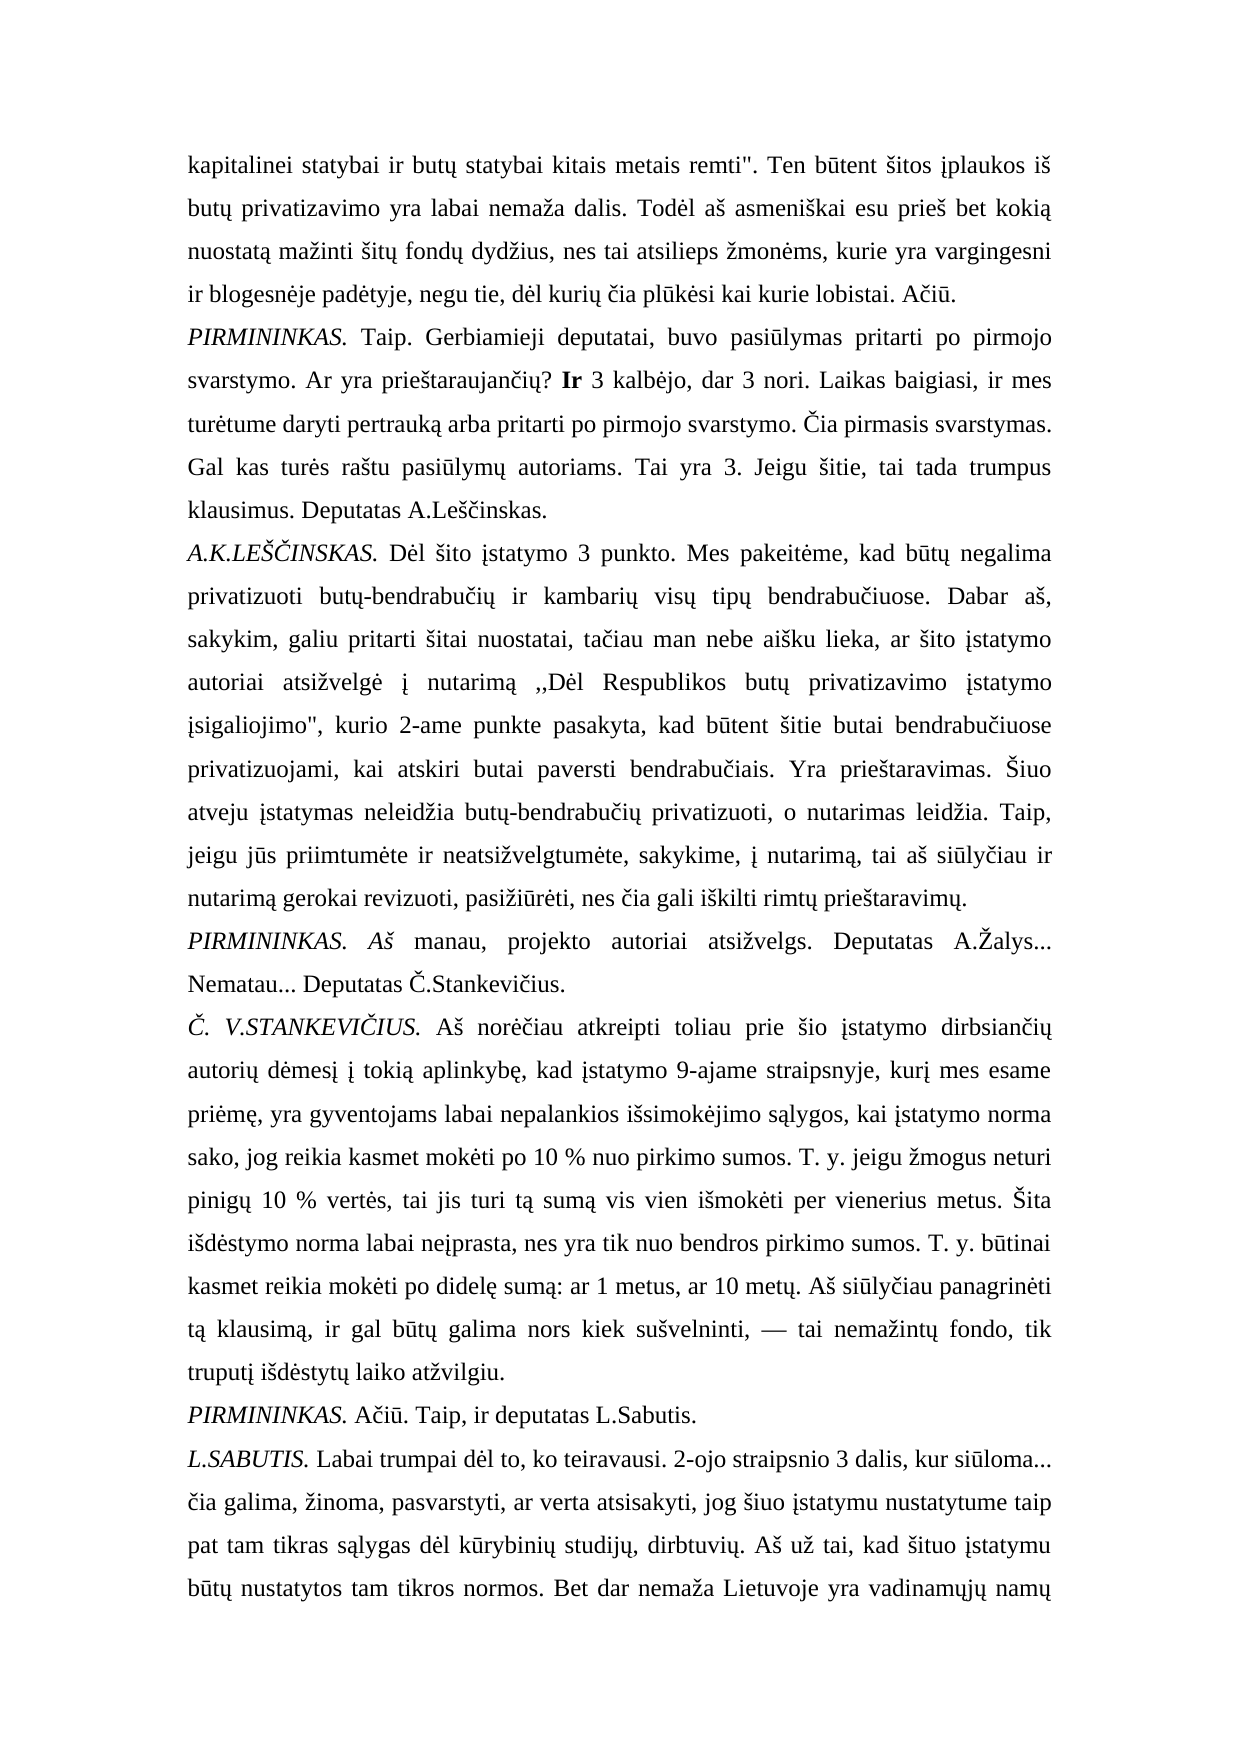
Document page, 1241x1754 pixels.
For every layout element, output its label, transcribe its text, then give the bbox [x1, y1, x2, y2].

text Č. V.STANKEVIČIUS. Aš norėčiau atkreipti toliau prie šio įstatymo dirbsiančių autorių dėmesį į tokią aplinkybę, kad įstatymo 9-ajame straipsnyje, kurį mes esame priėmę, yra gyventojams labai nepalankios išsimokėjimo sąlygos, kai įstatymo norma sako, jog reikia kasmet mokėti po 10 % nuo pirkimo sumos. T. y. jeigu žmogus neturi pinigų 10 % vertės, tai jis turi tą sumą vis vien išmokėti per vienerius metus. Šita išdėstymo norma labai neįprasta, nes yra tik nuo bendros pirkimo sumos. T. y. būtinai kasmet reikia mokėti po didelę sumą: ar 1 metus, ar 10 metų. Aš siūlyčiau panagrinėti tą klausimą, ir gal būtų galima nors kiek sušvelninti, — tai nemažintų fondo, tik truputį išdėstytų laiko atžvilgiu. [187, 1012, 1053, 1386]
text kapitalinei statybai ir butų statybai kitais metais remti". Ten būtent šitos įplaukos iš butų privatizavimo yra labai nemaža dalis. Todėl aš asmeniškai esu prieš bet kokią nuostatą mažinti šitų fondų dydžius, nes tai atsilieps žmonėms, kurie yra vargingesni ir blogesnėje padėtyje, negu tie, dėl kurių čia plūkėsi kai kurie lobistai. Ačiū. [187, 150, 1053, 308]
text A.K.LEŠČINSKAS. Dėl šito įstatymo 3 punkto. Mes pakeitėme, kad būtų negalima privatizuoti butų-bendrabučių ir kambarių visų tipų bendrabučiuose. Dabar aš, sakykim, galiu pritarti šitai nuostatai, tačiau man nebe aišku lieka, ar šito įstatymo autoriai atsižvelgė į nutarimą ,,Dėl Respublikos butų privatizavimo įstatymo įsigaliojimo", kurio 2-ame punkte pasakyta, kad būtent šitie butai bendrabučiuose privatizuojami, kai atskiri butai paversti bendrabučiais. Yra prieštaravimas. Šiuo atveju įstatymas neleidžia butų-bendrabučių privatizuoti, o nutarimas leidžia. Taip, jeigu jūs priimtumėte ir neatsižvelgtumėte, sakykime, į nutarimą, tai aš siūlyčiau ir nutarimą gerokai revizuoti, pasižiūrėti, nes čia gali iškilti rimtų prieštaravimų. [187, 538, 1053, 912]
text L.SABUTIS. Labai trumpai dėl to, ko teiravausi. 2-ojo straipsnio 3 dalis, kur siūloma... čia galima, žinoma, pasvarstyti, ar verta atsisakyti, jog šiuo įstatymu nustatytume taip pat tam tikras sąlygas dėl kūrybinių studijų, dirbtuvių. Aš už tai, kad šituo įstatymu būtų nustatytos tam tikros normos. Bet dar nemaža Lietuvoje yra vadinamųjų namų [187, 1444, 1053, 1602]
text PIRMININKAS. Aš manau, projekto autoriai atsižvelgs. Deputatas A.Žalys... Nematau... Deputatas Č.Stankevičius. [187, 926, 1053, 998]
text PIRMININKAS. Ačiū. Taip, ir deputatas L.Sabutis. [187, 1401, 1053, 1429]
text PIRMININKAS. Taip. Gerbiamieji deputatai, buvo pasiūlymas pritarti po pirmojo svarstymo. Ar yra prieštaraujančių? Ir 3 kalbėjo, dar 3 nori. Laikas baigiasi, ir mes turėtume daryti pertrauką arba pritarti po pirmojo svarstymo. Čia pirmasis svarstymas. Gal kas turės raštu pasiūlymų autoriams. Tai yra 3. Jeigu šitie, tai tada trumpus klausimus. Deputatas A.Leščinskas. [187, 322, 1053, 524]
